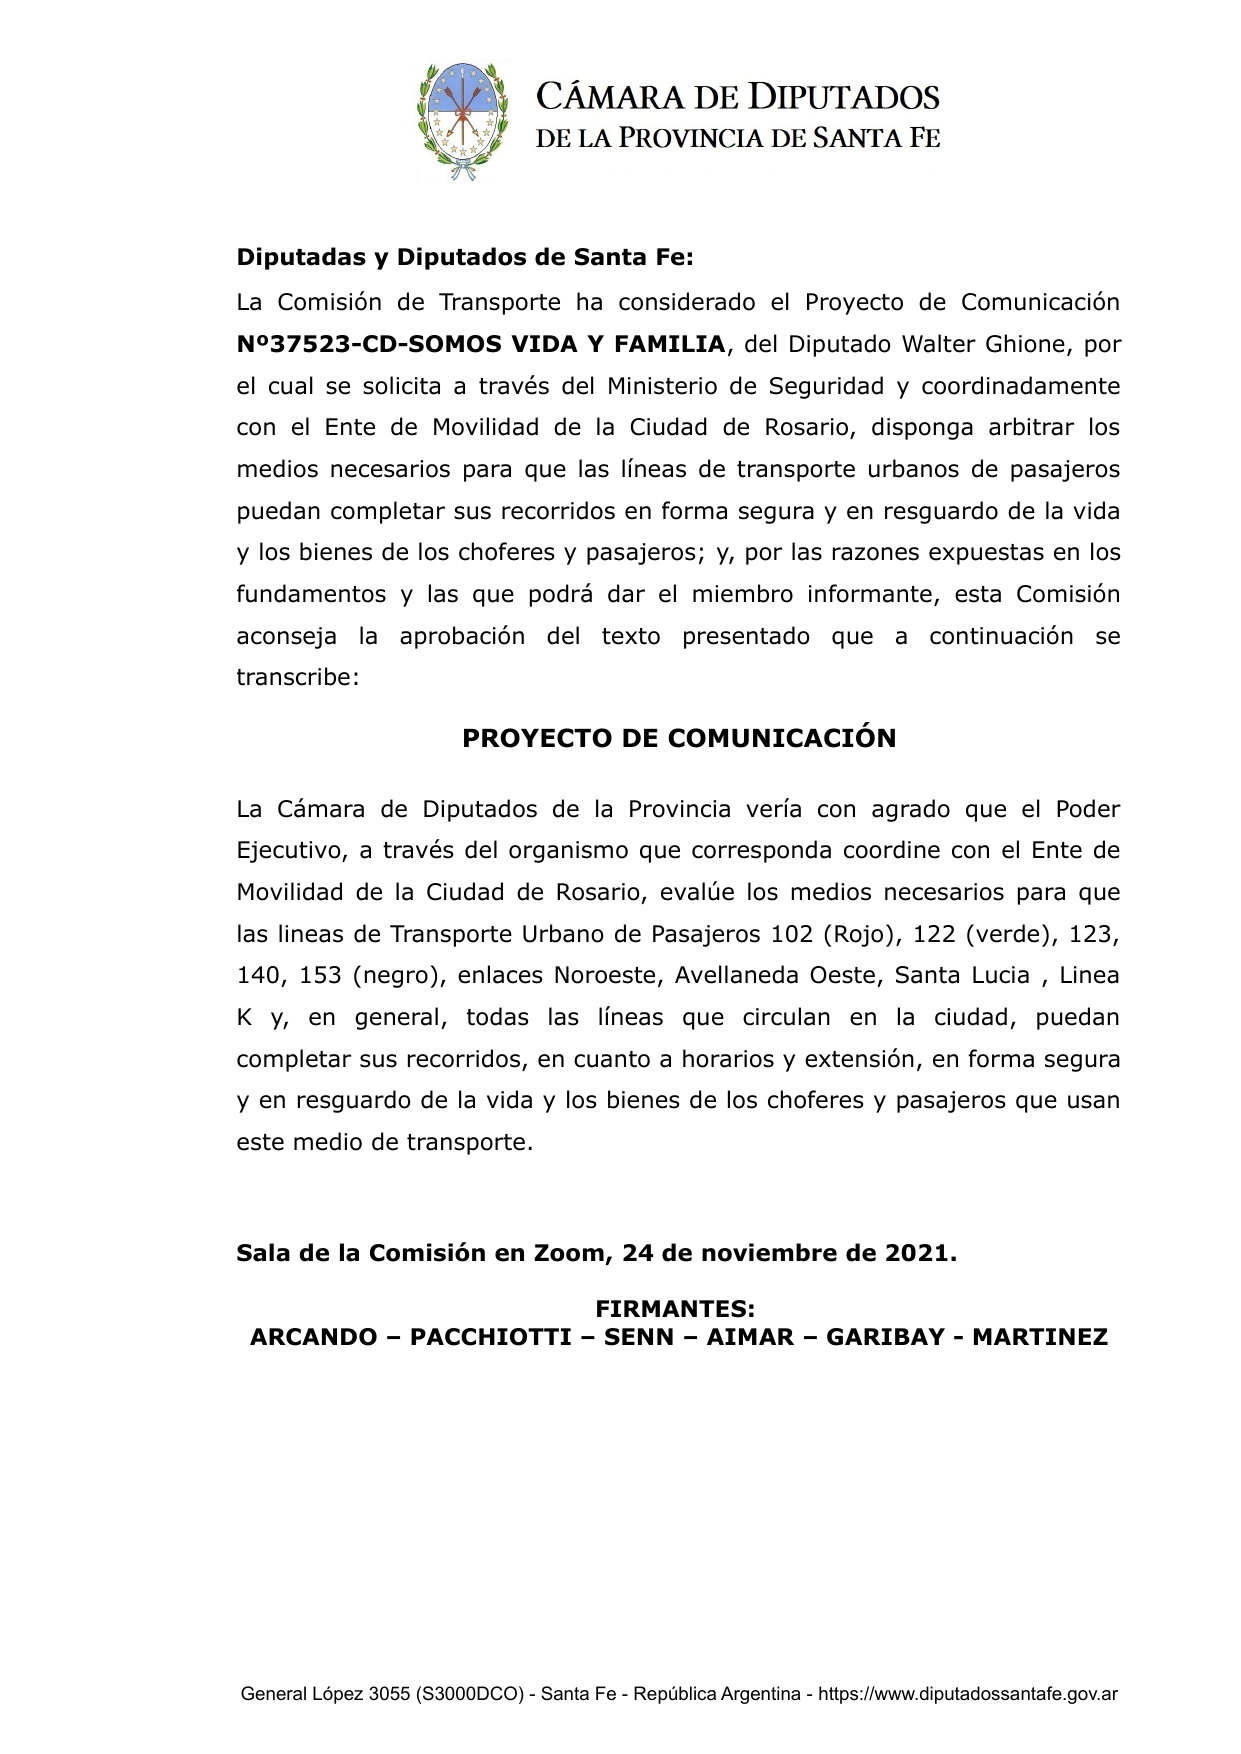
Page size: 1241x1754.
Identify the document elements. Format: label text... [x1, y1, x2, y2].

picture [413, 59, 945, 183]
text PROYECTO DE COMUNICACIÓN [236, 722, 1122, 752]
text FIRMANTES: [236, 1294, 1122, 1322]
text La Cámara de Diputados de la Provincia vería con agrado que el Poder Ejecutivo, a través del organismo que corresponda coordine con el Ente de Movilidad de la Ciudad de Rosario, evalúe los medios necesarios para que las lineas de Transporte Urbano de Pasajeros 102 (Rojo), 122 (verde), 123, 140, 153 (negro), enlaces Noroeste, Avellaneda Oeste, Santa Lucia , Linea K y, en general, todas las líneas que circulan en la ciudad, puedan completar sus recorridos, en cuanto a horarios y extensión, en forma segura y en resguardo de la vida y los bienes de los choferes y pasajeros que usan este medio de transporte. [236, 794, 1122, 1155]
text La Comisión de Transporte ha considerado el Proyecto de Comunicación Nº37523-CD-SOMOS VIDA Y FAMILIA, del Diputado Walter Ghione, por el cual se solicita a través del Ministerio de Seguridad y coordinadamente con el Ente de Movilidad de la Ciudad de Rosario, disponga arbitrar los medios necesarios para que las líneas de transporte urbanos de pasajeros puedan completar sus recorridos en forma segura y en resguardo de la vida y los bienes de los choferes y pasajeros; y, por las razones expuestas en los fundamentos y las que podrá dar el miembro informante, esta Comisión aconseja la aprobación del texto presentado que a continuación se transcribe: [236, 288, 1122, 691]
text Sala de la Comisión en Zoom, 24 de noviembre de 2021. [236, 1239, 1122, 1266]
text Diputadas y Diputados de Santa Fe: [236, 242, 1122, 270]
text ARCANDO – PACCHIOTTI – SENN – AIMAR – GARIBAY - MARTINEZ [236, 1322, 1122, 1350]
